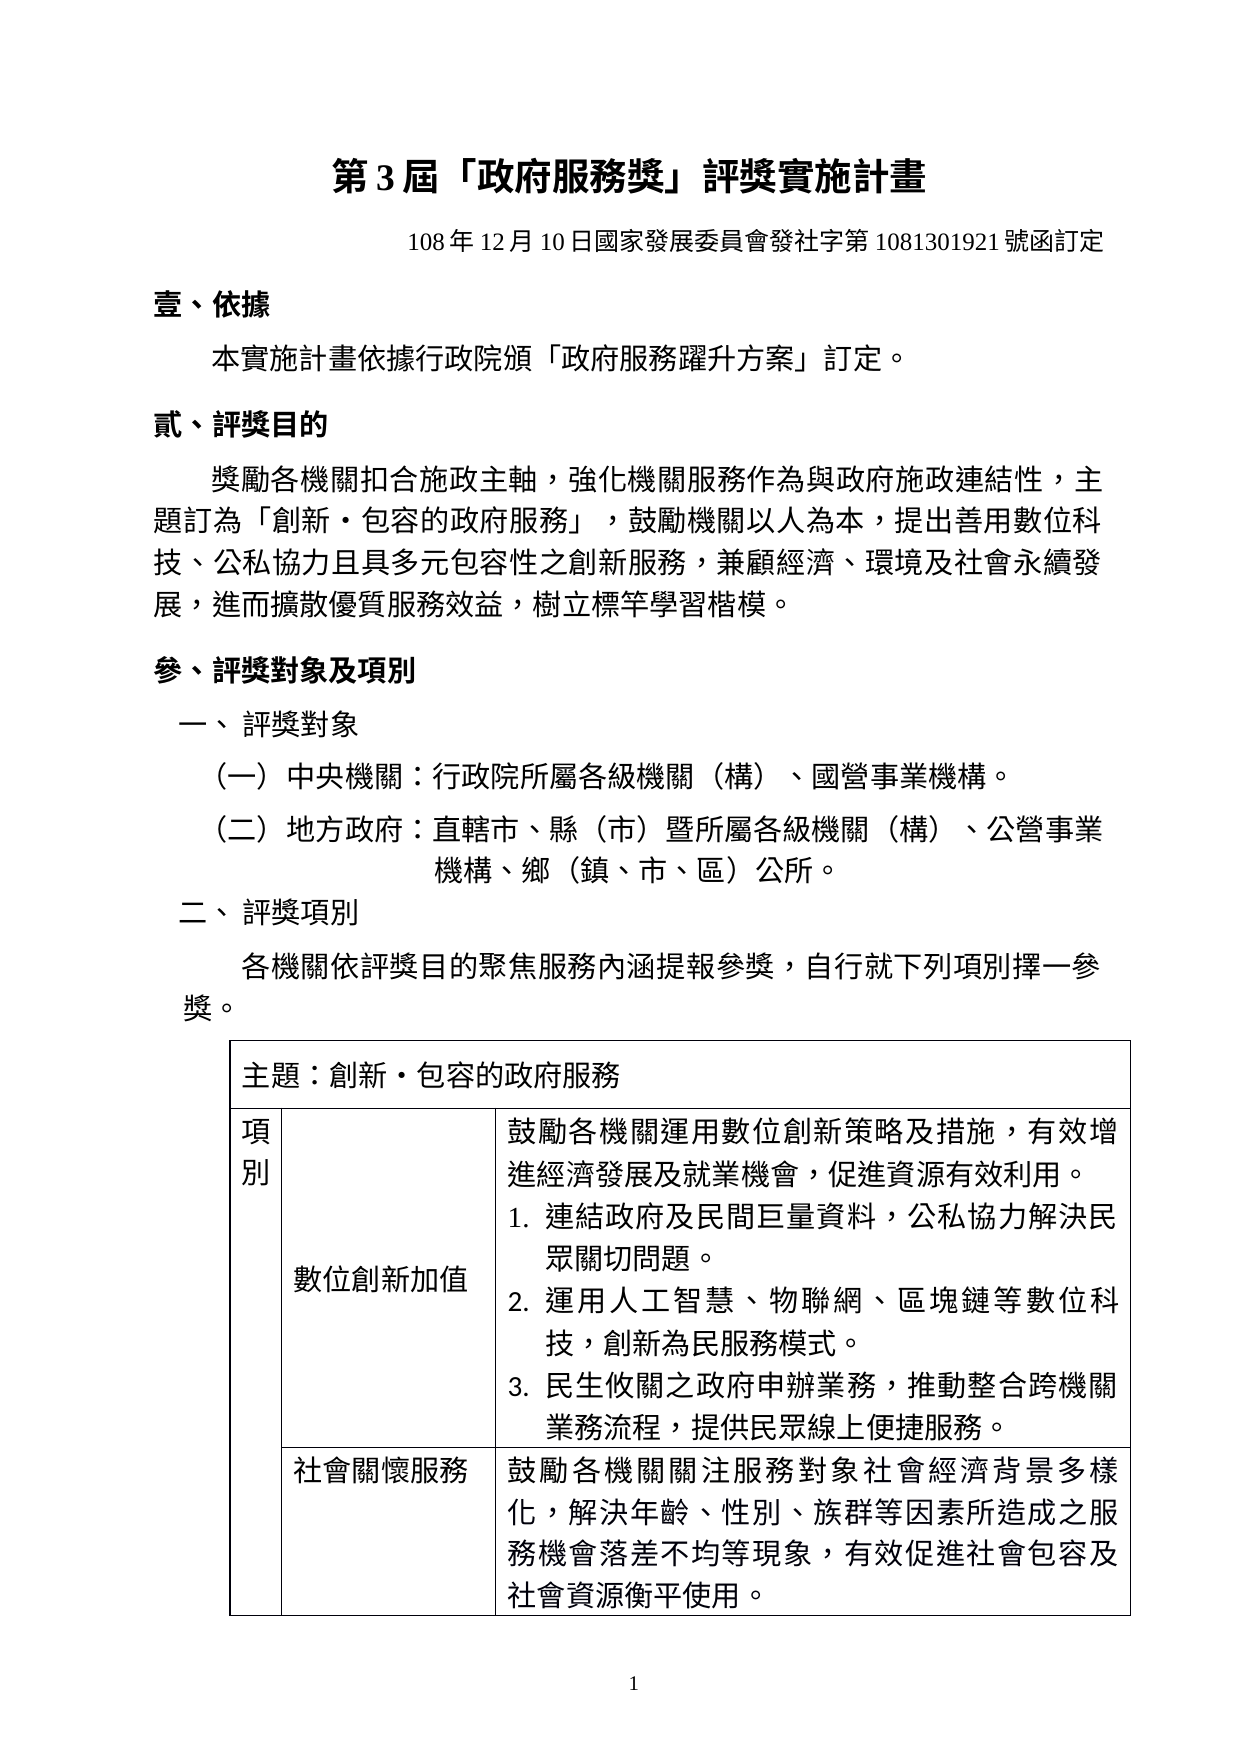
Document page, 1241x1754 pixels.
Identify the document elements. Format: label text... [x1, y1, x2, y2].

text 各機關依評獎目的聚焦服務內涵提報參獎，自行就下列項別擇一參獎。 [183, 944, 1104, 1027]
table_cell 項別 [231, 1109, 281, 1615]
text 108年12月10日國家發展委員會發社字第1081301921號函訂定 [153, 225, 1104, 257]
table_cell 鼓勵各機關運用數位創新策略及措施，有效增進經濟發展及就業機會，促進資源有效利用。 連結政府及民間巨量資料，公私協力解決民眾關切問題。 運用人工智慧、物聯網、區塊鏈等數位科技，創新為民服務模式。 民生攸關之政府申辦業務，推動整合跨機關業務流程，提供民眾線上便捷服務。 [496, 1109, 1130, 1447]
list 評獎項別 [178, 890, 1104, 932]
table_cell 數位創新加值 [282, 1109, 495, 1447]
list 評獎對象 [178, 702, 1104, 744]
list 地方政府：直轄市、縣（市）暨所屬各級機關（構）、公營事業機構、鄉（鎮、市、區）公所。 [198, 807, 1104, 890]
table_cell 社會關懷服務 [282, 1448, 495, 1615]
text 第3屆「政府服務獎」評獎實施計畫 [153, 148, 1104, 200]
text 獎勵各機關扣合施政主軸，強化機關服務作為與政府施政連結性，主題訂為「創新•包容的政府服務」，鼓勵機關以人為本，提出善用數位科技、公私協力且具多元包容性之創新服務，兼顧經濟、環境及社會永續發展，進而擴散優質服務效益，樹立標竿學習楷模。 [153, 457, 1104, 623]
list 中央機關：行政院所屬各級機關（構）、國營事業機構。 [198, 754, 1104, 796]
text 貳、評獎目的 [153, 402, 1104, 444]
text 本實施計畫依據行政院頒「政府服務躍升方案」訂定。 [153, 336, 1104, 377]
text 壹、依據 [153, 282, 1104, 323]
table_header 主題：創新•包容的政府服務 [231, 1041, 1130, 1108]
table_cell 鼓勵各機關關注服務對象社會經濟背景多樣化，解決年齡、性別、族群等因素所造成之服務機會落差不均等現象，有效促進社會包容及社會資源衡平使用。 因應地域特性與服務需求，提供在地化、客製化關懷服務。 透過法規調適及流程簡化，務實解決服務或公共問題。 運用公私協力或結合民間資源，落實關懷服務。 [496, 1448, 1130, 1615]
text 參、評獎對象及項別 [153, 648, 1104, 690]
